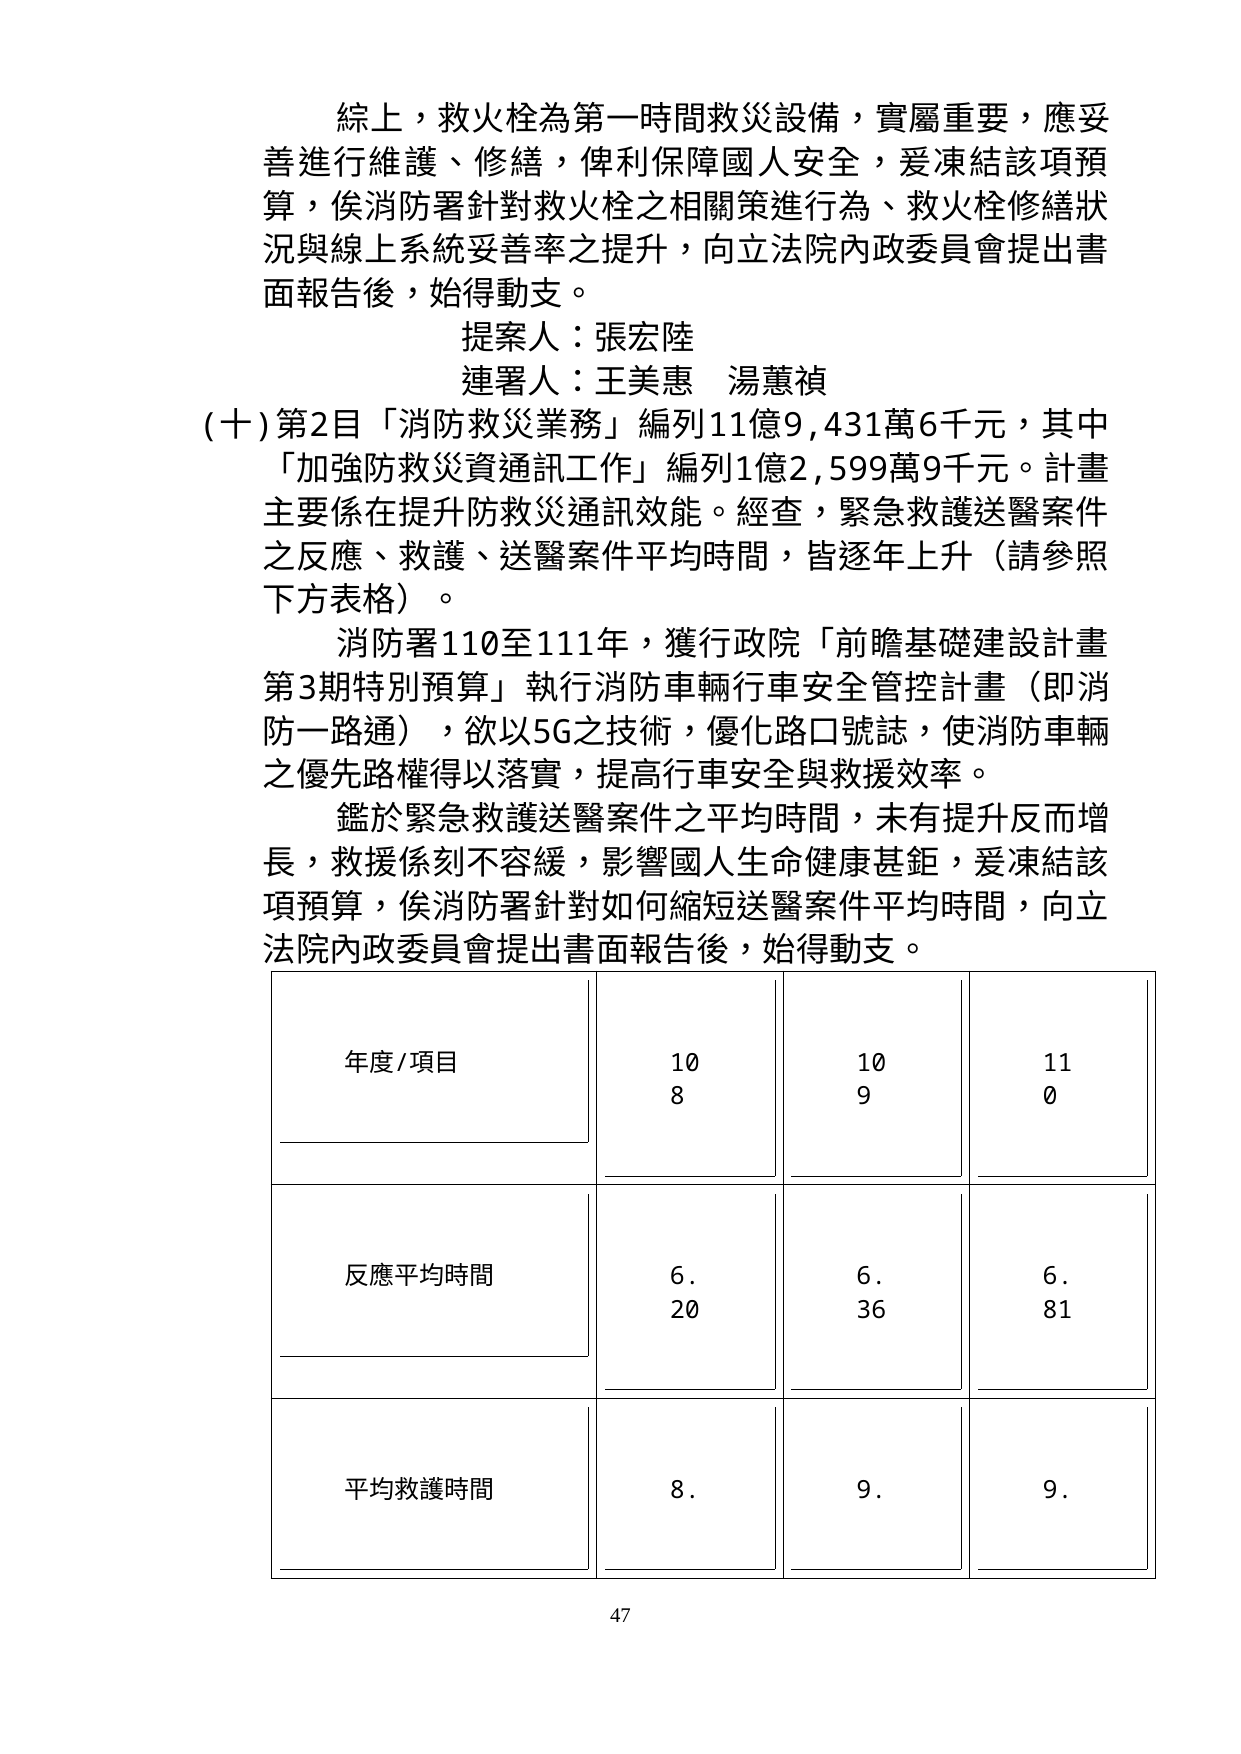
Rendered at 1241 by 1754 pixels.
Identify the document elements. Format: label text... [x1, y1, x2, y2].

text 消防署110至111年，獲行政院「前瞻基礎建設計畫第3期特別預算」執行消防車輛行車安全管控計畫（即消防一路通），欲以5G之技術，優化路口號誌，使消防車輛之優先路權得以落實，提高行車安全與救援效率。 [263, 621, 1110, 796]
table_header 110 [970, 972, 1155, 1184]
table_header 109 [784, 972, 969, 1184]
table_cell 9. [970, 1399, 1155, 1578]
table_cell 反應平均時間 [272, 1185, 596, 1398]
table_cell 6.20 [597, 1185, 783, 1398]
text 提案人：張宏陸 [127, 314, 1110, 358]
table_header 108 [597, 972, 783, 1184]
table_cell 9. [784, 1399, 969, 1578]
table_cell 6.36 [784, 1185, 969, 1398]
table_cell 平均救護時間 [272, 1399, 596, 1578]
table_cell 8. [597, 1399, 783, 1578]
text 鑑於緊急救護送醫案件之平均時間，未有提升反而增長，救援係刻不容緩，影響國人生命健康甚鉅，爰凍結該項預算，俟消防署針對如何縮短送醫案件平均時間，向立法院內政委員會提出書面報告後，始得動支。 [263, 796, 1110, 971]
table_cell 6.81 [970, 1185, 1155, 1398]
table_header 年度/項目 [272, 972, 596, 1184]
text (十)第2目「消防救災業務」編列11億9,431萬6千元，其中「加強防救災資通訊工作」編列1億2,599萬9千元。計畫主要係在提升防救災通訊效能。經查，緊急救護送醫案件之反應、救護、送醫案件平均時間，皆逐年上升（請參照下方表格）。 [130, 402, 1110, 621]
text 綜上，救火栓為第一時間救災設備，實屬重要，應妥善進行維護、修繕，俾利保障國人安全，爰凍結該項預算，俟消防署針對救火栓之相關策進行為、救火栓修繕狀況與線上系統妥善率之提升，向立法院內政委員會提出書面報告後，始得動支。 [263, 96, 1110, 314]
text 連署人：王美惠 湯蕙禎 [127, 358, 1110, 402]
